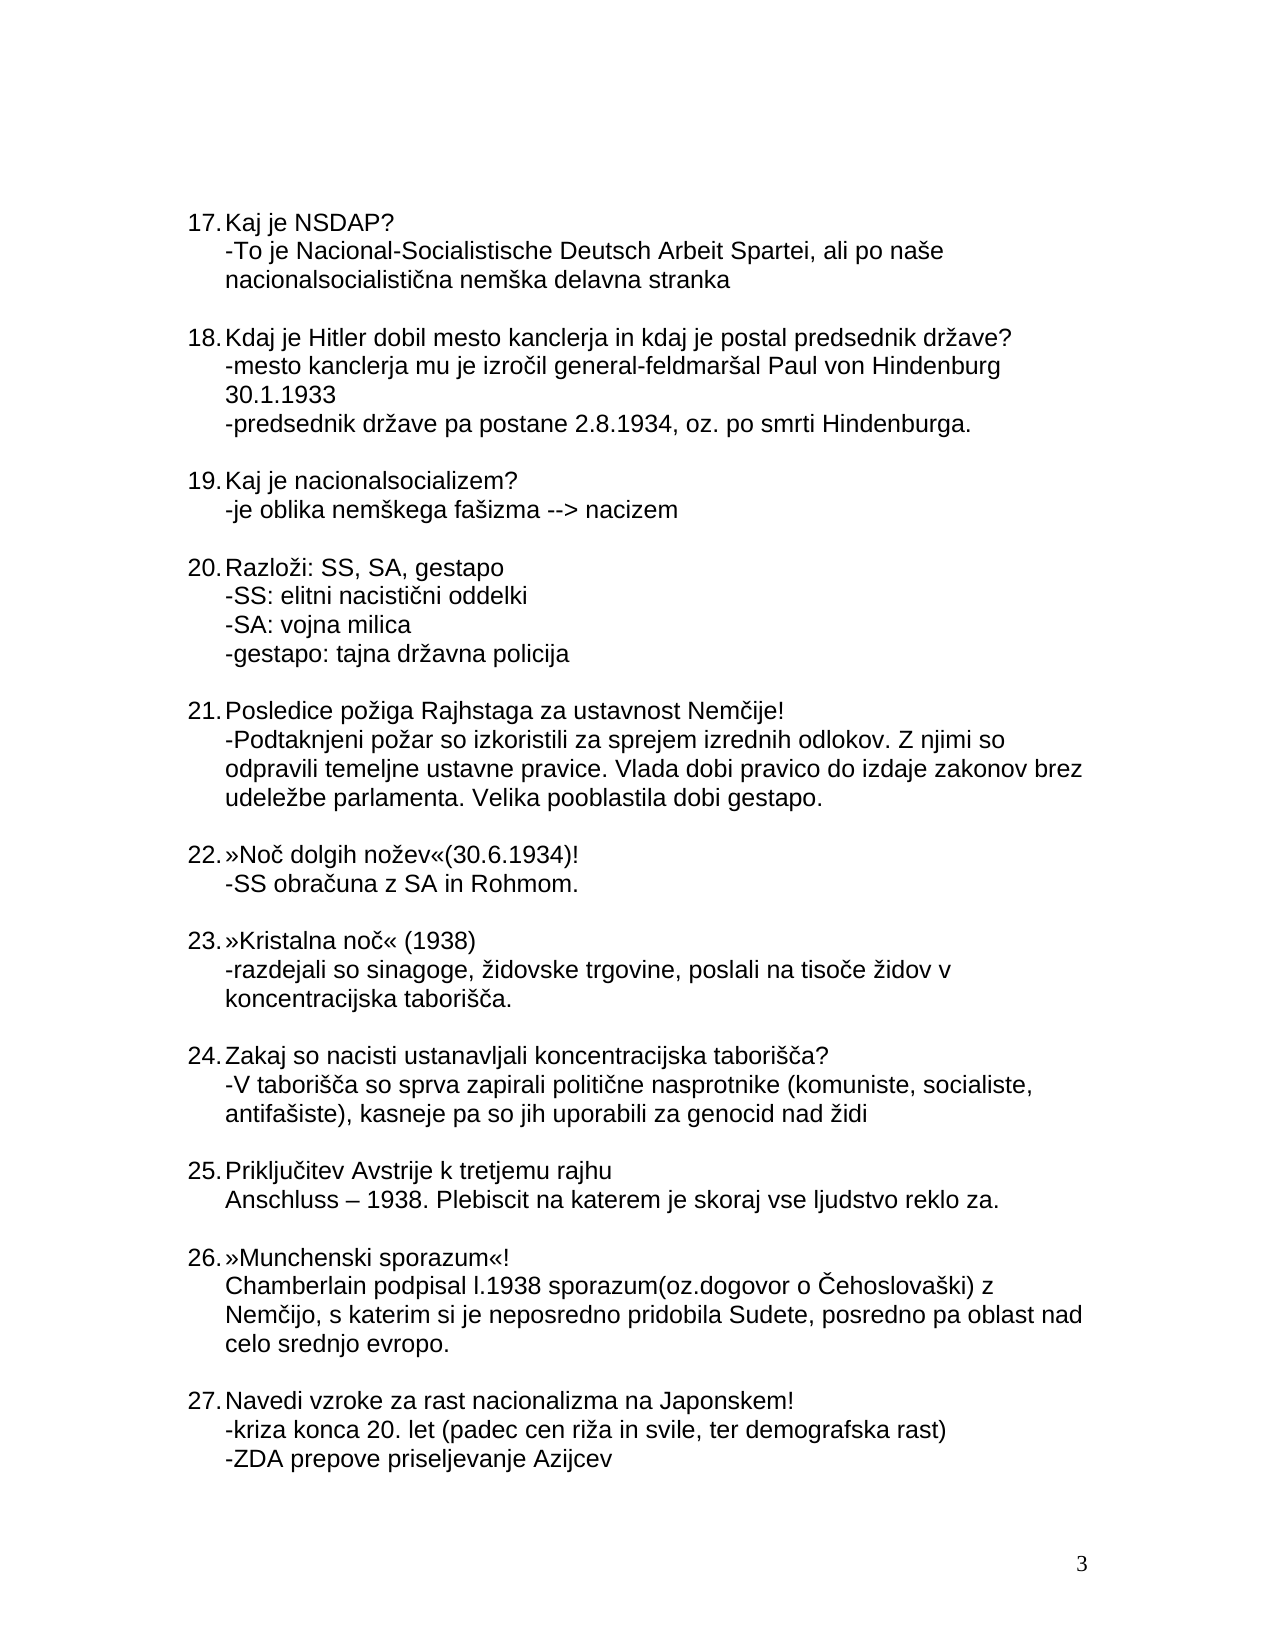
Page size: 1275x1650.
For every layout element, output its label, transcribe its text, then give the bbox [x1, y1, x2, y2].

list Kaj je nacionalsocializem? [187, 466, 1087, 495]
text -SS obračuna z SA in Rohmom. [225, 869, 1087, 897]
list Posledice požiga Rajhstaga za ustavnost Nemčije! [187, 696, 1087, 725]
list »Munchenski sporazum«! [187, 1242, 1087, 1271]
list Priključitev Avstrije k tretjemu rajhu [187, 1156, 1087, 1185]
list Zakaj so nacisti ustanavljali koncentracijska taborišča? [187, 1041, 1087, 1070]
text -To je Nacional-Socialistische Deutsch Arbeit Spartei, ali po naše nacionalsocialistična nemška delavna stranka [225, 236, 1087, 294]
text -kriza konca 20. let (padec cen riža in svile, ter demografska rast) [225, 1415, 1087, 1444]
text -je oblika nemškega fašizma --> nacizem [225, 495, 1087, 524]
text -V taborišča so sprva zapirali politične nasprotnike (komuniste, socialiste, antifašiste), kasneje pa so jih uporabili za genocid nad židi [225, 1070, 1087, 1127]
text -mesto kanclerja mu je izročil general-feldmaršal Paul von Hindenburg 30.1.1933 [225, 351, 1087, 409]
text Anschluss – 1938. Plebiscit na katerem je skoraj vse ljudstvo reklo za. [225, 1185, 1087, 1214]
text -ZDA prepove priseljevanje Azijcev [225, 1444, 1087, 1472]
list Navedi vzroke za rast nacionalizma na Japonskem! [187, 1386, 1087, 1415]
text Chamberlain podpisal l.1938 sporazum(oz.dogovor o Čehoslovaški) z Nemčijo, s katerim si je neposredno pridobila Sudete, posredno pa oblast nad celo srednjo evropo. [225, 1271, 1087, 1357]
text -gestapo: tajna državna policija [225, 639, 1087, 667]
list »Noč dolgih nožev«(30.6.1934)! [187, 840, 1087, 869]
list Kdaj je Hitler dobil mesto kanclerja in kdaj je postal predsednik države? [187, 322, 1087, 351]
list Razloži: SS, SA, gestapo [187, 552, 1087, 581]
text -razdejali so sinagoge, židovske trgovine, poslali na tisoče židov v koncentracijska taborišča. [225, 955, 1087, 1012]
text -predsednik države pa postane 2.8.1934, oz. po smrti Hindenburga. [225, 409, 1087, 437]
text -SS: elitni nacistični oddelki [225, 581, 1087, 610]
list »Kristalna noč« (1938) [187, 926, 1087, 955]
text -Podtaknjeni požar so izkoristili za sprejem izrednih odlokov. Z njimi so odpravili temeljne ustavne pravice. Vlada dobi pravico do izdaje zakonov brez udeležbe parlamenta. Velika pooblastila dobi gestapo. [225, 725, 1087, 811]
list Kaj je NSDAP? [187, 207, 1087, 236]
text -SA: vojna milica [225, 610, 1087, 639]
